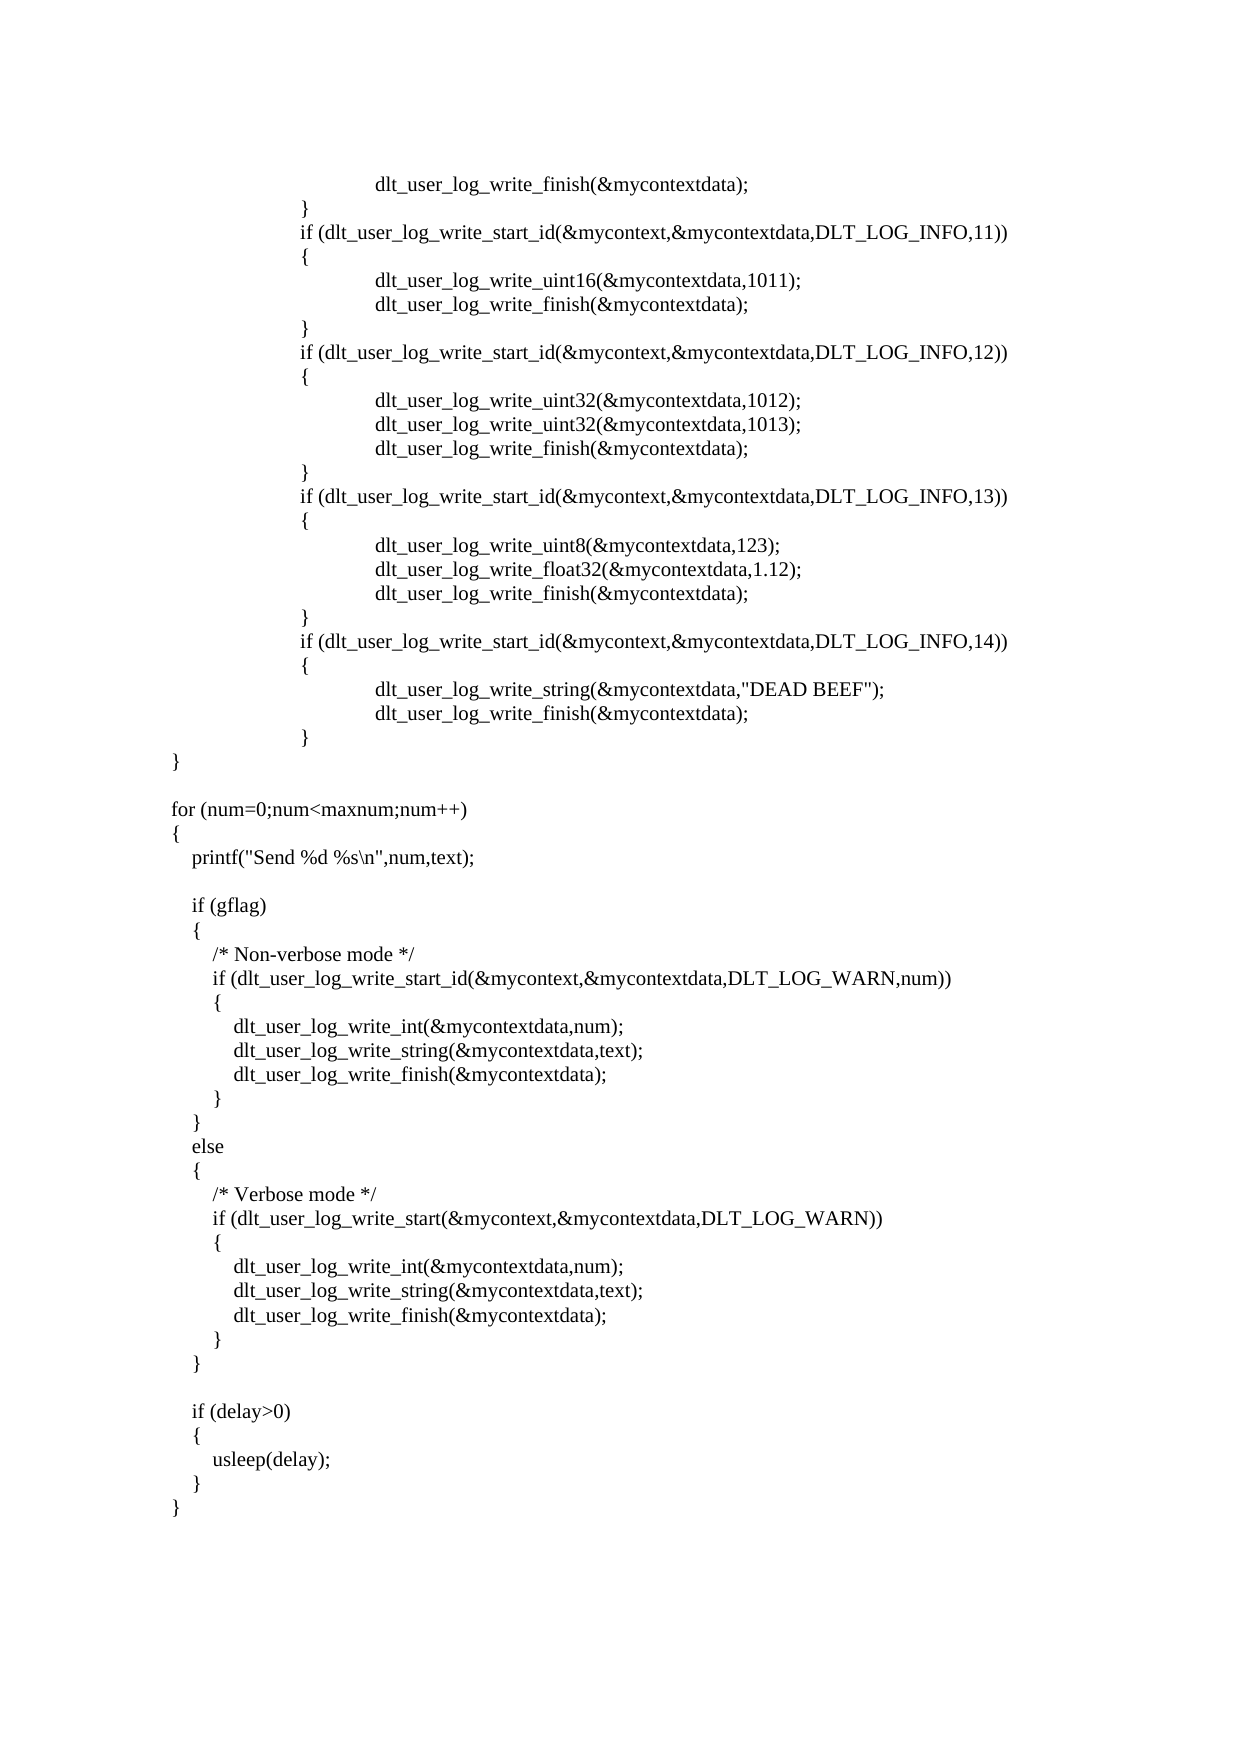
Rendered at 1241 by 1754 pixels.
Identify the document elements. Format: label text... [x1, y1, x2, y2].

text { [150, 1423, 1092, 1447]
text dlt_user_log_write_int(&mycontextdata,num); [150, 1254, 1092, 1278]
text { [150, 364, 1092, 388]
text dlt_user_log_write_finish(&mycontextdata); [150, 436, 1092, 460]
text dlt_user_log_write_int(&mycontextdata,num); [150, 1014, 1092, 1038]
text } [150, 316, 1092, 340]
text { [150, 1230, 1092, 1254]
text } [150, 1327, 1092, 1351]
text } [150, 1471, 1092, 1495]
text } [150, 1495, 1092, 1519]
text dlt_user_log_write_finish(&mycontextdata); [150, 701, 1092, 725]
text dlt_user_log_write_finish(&mycontextdata); [150, 1062, 1092, 1086]
text dlt_user_log_write_uint16(&mycontextdata,1011); [150, 268, 1092, 292]
text dlt_user_log_write_uint32(&mycontextdata,1012); [150, 388, 1092, 412]
text } [150, 749, 1092, 773]
text if (dlt_user_log_write_start_id(&mycontext,&mycontextdata,DLT_LOG_INFO,13)) [150, 484, 1092, 508]
text if (delay>0) [150, 1399, 1092, 1423]
text } [150, 1110, 1092, 1134]
text { [150, 508, 1092, 532]
text { [150, 244, 1092, 268]
text dlt_user_log_write_string(&mycontextdata,"DEAD BEEF"); [150, 677, 1092, 701]
text } [150, 725, 1092, 749]
text /* Non-verbose mode */ [150, 942, 1092, 966]
text dlt_user_log_write_finish(&mycontextdata); [150, 172, 1092, 196]
text dlt_user_log_write_uint32(&mycontextdata,1013); [150, 412, 1092, 436]
text printf("Send %d %s\n",num,text); [150, 845, 1092, 869]
text for (num=0;num<maxnum;num++) [150, 797, 1092, 821]
text { [150, 990, 1092, 1014]
text dlt_user_log_write_string(&mycontextdata,text); [150, 1278, 1092, 1302]
text else [150, 1134, 1092, 1158]
text dlt_user_log_write_finish(&mycontextdata); [150, 1302, 1092, 1327]
text } [150, 1351, 1092, 1375]
text } [150, 605, 1092, 629]
text dlt_user_log_write_float32(&mycontextdata,1.12); [150, 557, 1092, 581]
text dlt_user_log_write_string(&mycontextdata,text); [150, 1038, 1092, 1062]
text dlt_user_log_write_finish(&mycontextdata); [150, 292, 1092, 316]
text if (dlt_user_log_write_start_id(&mycontext,&mycontextdata,DLT_LOG_WARN,num)) [150, 966, 1092, 990]
text if (dlt_user_log_write_start_id(&mycontext,&mycontextdata,DLT_LOG_INFO,14)) [150, 629, 1092, 653]
text if (dlt_user_log_write_start_id(&mycontext,&mycontextdata,DLT_LOG_INFO,11)) [150, 220, 1092, 244]
text if (gflag) [150, 893, 1092, 917]
text } [150, 196, 1092, 220]
text dlt_user_log_write_uint8(&mycontextdata,123); [150, 532, 1092, 557]
text } [150, 460, 1092, 484]
text dlt_user_log_write_finish(&mycontextdata); [150, 581, 1092, 605]
text usleep(delay); [150, 1447, 1092, 1471]
text /* Verbose mode */ [150, 1182, 1092, 1206]
text { [150, 821, 1092, 845]
text if (dlt_user_log_write_start_id(&mycontext,&mycontextdata,DLT_LOG_INFO,12)) [150, 340, 1092, 364]
text { [150, 1158, 1092, 1182]
text if (dlt_user_log_write_start(&mycontext,&mycontextdata,DLT_LOG_WARN)) [150, 1206, 1092, 1230]
text { [150, 653, 1092, 677]
text { [150, 917, 1092, 942]
text } [150, 1086, 1092, 1110]
